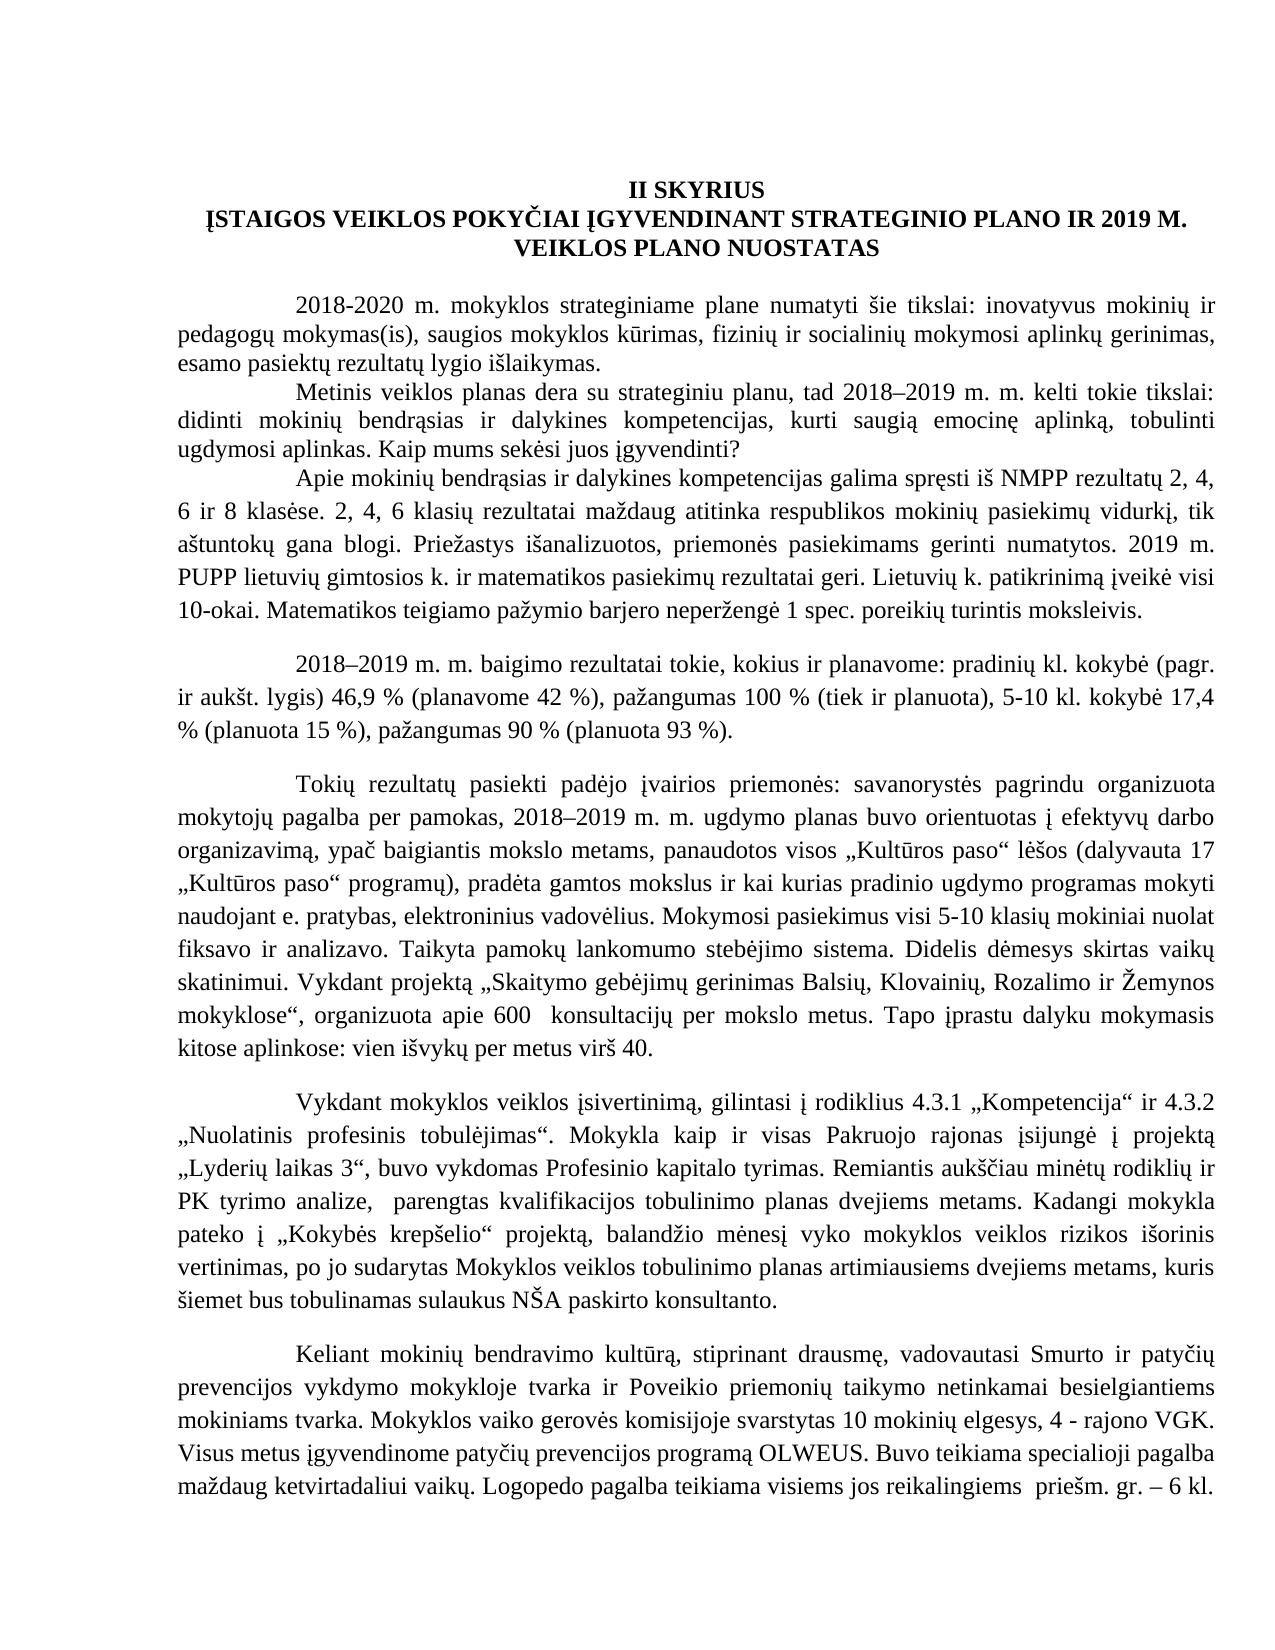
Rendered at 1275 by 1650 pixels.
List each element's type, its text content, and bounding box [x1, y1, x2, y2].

text II SKYRIUS [177, 176, 1216, 204]
text 2018-2020 m. mokyklos strateginiame plane numatyti šie tikslai: inovatyvus mokinių ir pedagogų mokymas(is), saugios mokyklos kūrimas, fizinių ir socialinių mokymosi aplinkų gerinimas, esamo pasiektų rezultatų lygio išlaikymas. [177, 291, 1216, 377]
text Tokių rezultatų pasiekti padėjo įvairios priemonės: savanorystės pagrindu organizuota mokytojų pagalba per pamokas, 2018–2019 m. m. ugdymo planas buvo orientuotas į efektyvų darbo organizavimą, ypač baigiantis mokslo metams, panaudotos visos „Kultūros paso“ lėšos (dalyvauta 17 „Kultūros paso“ programų), pradėta gamtos mokslus ir kai kurias pradinio ugdymo programas mokyti naudojant e. pratybas, elektroninius vadovėlius. Mokymosi pasiekimus visi 5-10 klasių mokiniai nuolat fiksavo ir analizavo. Taikyta pamokų lankomumo stebėjimo sistema. Didelis dėmesys skirtas vaikų skatinimui. Vykdant projektą „Skaitymo gebėjimų gerinimas Balsių, Klovainių, Rozalimo ir Žemynos mokyklose“, organizuota apie 600 konsultacijų per mokslo metus. Tapo įprastu dalyku mokymasis kitose aplinkose: vien išvykų per metus virš 40. [177, 769, 1216, 1062]
text Vykdant mokyklos veiklos įsivertinimą, gilintasi į rodiklius 4.3.1 „Kompetencija“ ir 4.3.2 „Nuolatinis profesinis tobulėjimas“. Mokykla kaip ir visas Pakruojo rajonas įsijungė į projektą „Lyderių laikas 3“, buvo vykdomas Profesinio kapitalo tyrimas. Remiantis aukščiau minėtų rodiklių ir PK tyrimo analize, parengtas kvalifikacijos tobulinimo planas dvejiems metams. Kadangi mokykla pateko į „Kokybės krepšelio“ projektą, balandžio mėnesį vyko mokyklos veiklos rizikos išorinis vertinimas, po jo sudarytas Mokyklos veiklos tobulinimo planas artimiausiems dvejiems metams, kuris šiemet bus tobulinamas sulaukus NŠA paskirto konsultanto. [177, 1087, 1216, 1314]
text Apie mokinių bendrąsias ir dalykines kompetencijas galima spręsti iš NMPP rezultatų 2, 4, 6 ir 8 klasėse. 2, 4, 6 klasių rezultatai maždaug atitinka respublikos mokinių pasiekimų vidurkį, tik aštuntokų gana blogi. Priežastys išanalizuotos, priemonės pasiekimams gerinti numatytos. 2019 m. PUPP lietuvių gimtosios k. ir matematikos pasiekimų rezultatai geri. Lietuvių k. patikrinimą įveikė visi 10-okai. Matematikos teigiamo pažymio barjero neperžengė 1 spec. poreikių turintis moksleivis. [177, 463, 1216, 624]
text Keliant mokinių bendravimo kultūrą, stiprinant drausmę, vadovautasi Smurto ir patyčių prevencijos vykdymo mokykloje tvarka ir Poveikio priemonių taikymo netinkamai besielgiantiems mokiniams tvarka. Mokyklos vaiko gerovės komisijoje svarstytas 10 mokinių elgesys, 4 - rajono VGK. Visus metus įgyvendinome patyčių prevencijos programą OLWEUS. Buvo teikiama specialioji pagalba maždaug ketvirtadaliui vaikų. Logopedo pagalba teikiama visiems jos reikalingiems priešm. gr. – 6 kl. [177, 1339, 1216, 1500]
text Metinis veiklos planas dera su strateginiu planu, tad 2018–2019 m. m. kelti tokie tikslai: didinti mokinių bendrąsias ir dalykines kompetencijas, kurti saugią emocinę aplinką, tobulinti ugdymosi aplinkas. Kaip mums sekėsi juos įgyvendinti? [177, 377, 1216, 463]
text 2018–2019 m. m. baigimo rezultatai tokie, kokius ir planavome: pradinių kl. kokybė (pagr. ir aukšt. lygis) 46,9 % (planavome 42 %), pažangumas 100 % (tiek ir planuota), 5-10 kl. kokybė 17,4 % (planuota 15 %), pažangumas 90 % (planuota 93 %). [177, 649, 1216, 744]
text ĮSTAIGOS VEIKLOS POKYČIAI ĮGYVENDINANT STRATEGINIO PLANO IR 2019 M. VEIKLOS PLANO NUOSTATAS [177, 204, 1216, 262]
